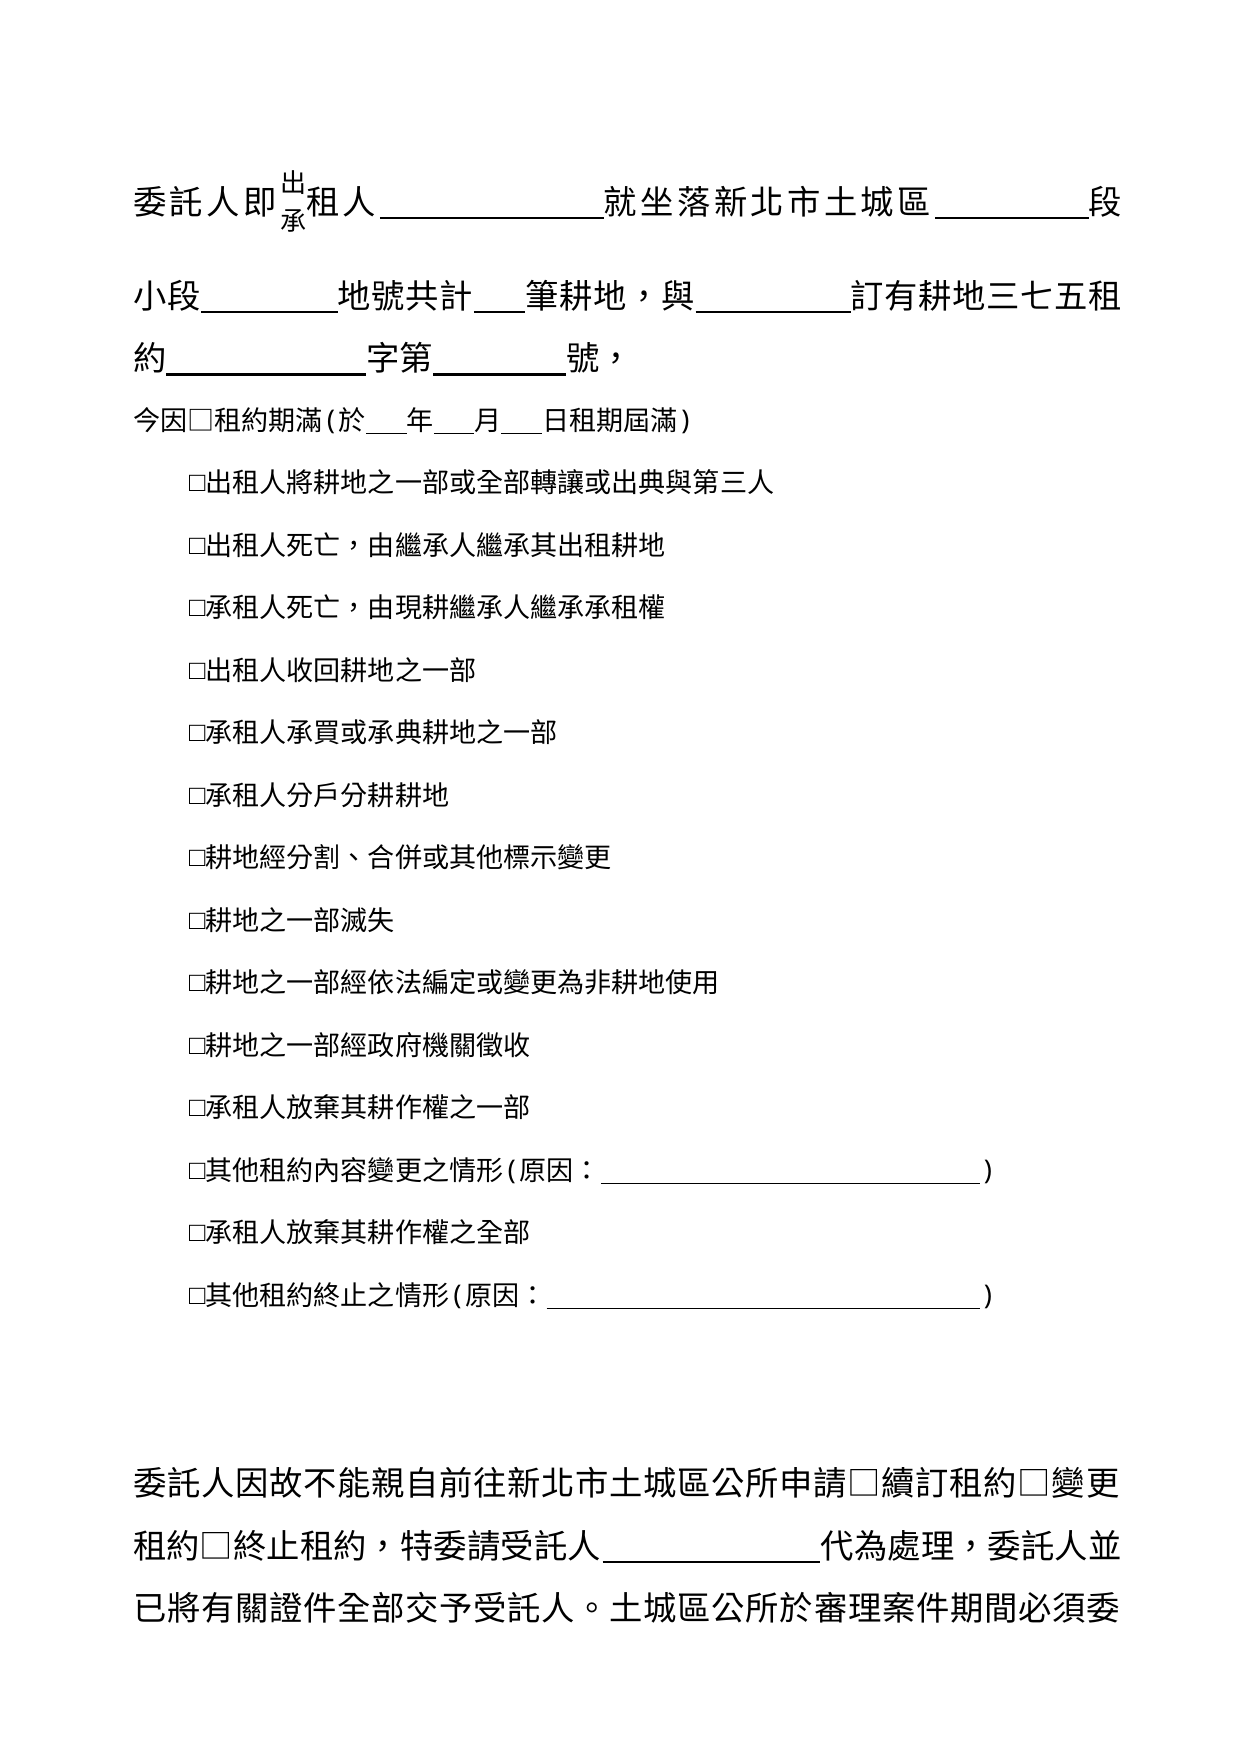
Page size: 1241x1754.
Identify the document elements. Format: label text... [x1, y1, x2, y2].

text □耕地之一部滅失 [133, 877, 1122, 939]
text □出租人將耕地之一部或全部轉讓或出典與第三人 [133, 439, 1122, 502]
text □出租人收回耕地之一部 [133, 627, 1122, 689]
text □出租人死亡，由繼承人繼承其出租耕地 [133, 502, 1122, 564]
text □承租人放棄其耕作權之全部 [133, 1189, 1122, 1252]
text □其他租約內容變更之情形(原因： ) [133, 1127, 1122, 1189]
text □耕地經分割、合併或其他標示變更 [133, 814, 1122, 877]
text 委託人因故不能親自前往新北市土城區公所申請□續訂租約□變更租約□終止租約，特委請受託人 代為處理，委託人並已將有關證件全部交予受託人。土城區公所於審理案件期間必須委 [133, 1439, 1122, 1627]
text 委託人即出承租人 就坐落新北市土城區 段 小段 地號共計 筆耕地，與 訂有耕地三七五租約 字第 號， [133, 127, 1122, 377]
text □承租人分戶分耕耕地 [133, 752, 1122, 814]
text □耕地之一部經依法編定或變更為非耕地使用 [133, 939, 1122, 1002]
text □承租人放棄其耕作權之一部 [133, 1064, 1122, 1127]
text □其他租約終止之情形(原因： ) [133, 1252, 1122, 1314]
text □承租人死亡，由現耕繼承人繼承承租權 [133, 564, 1122, 627]
text □耕地之一部經政府機關徵收 [133, 1002, 1122, 1064]
text 今因□租約期滿(於 年 月 日租期屆滿) [133, 377, 1122, 439]
text □承租人承買或承典耕地之一部 [133, 689, 1122, 752]
